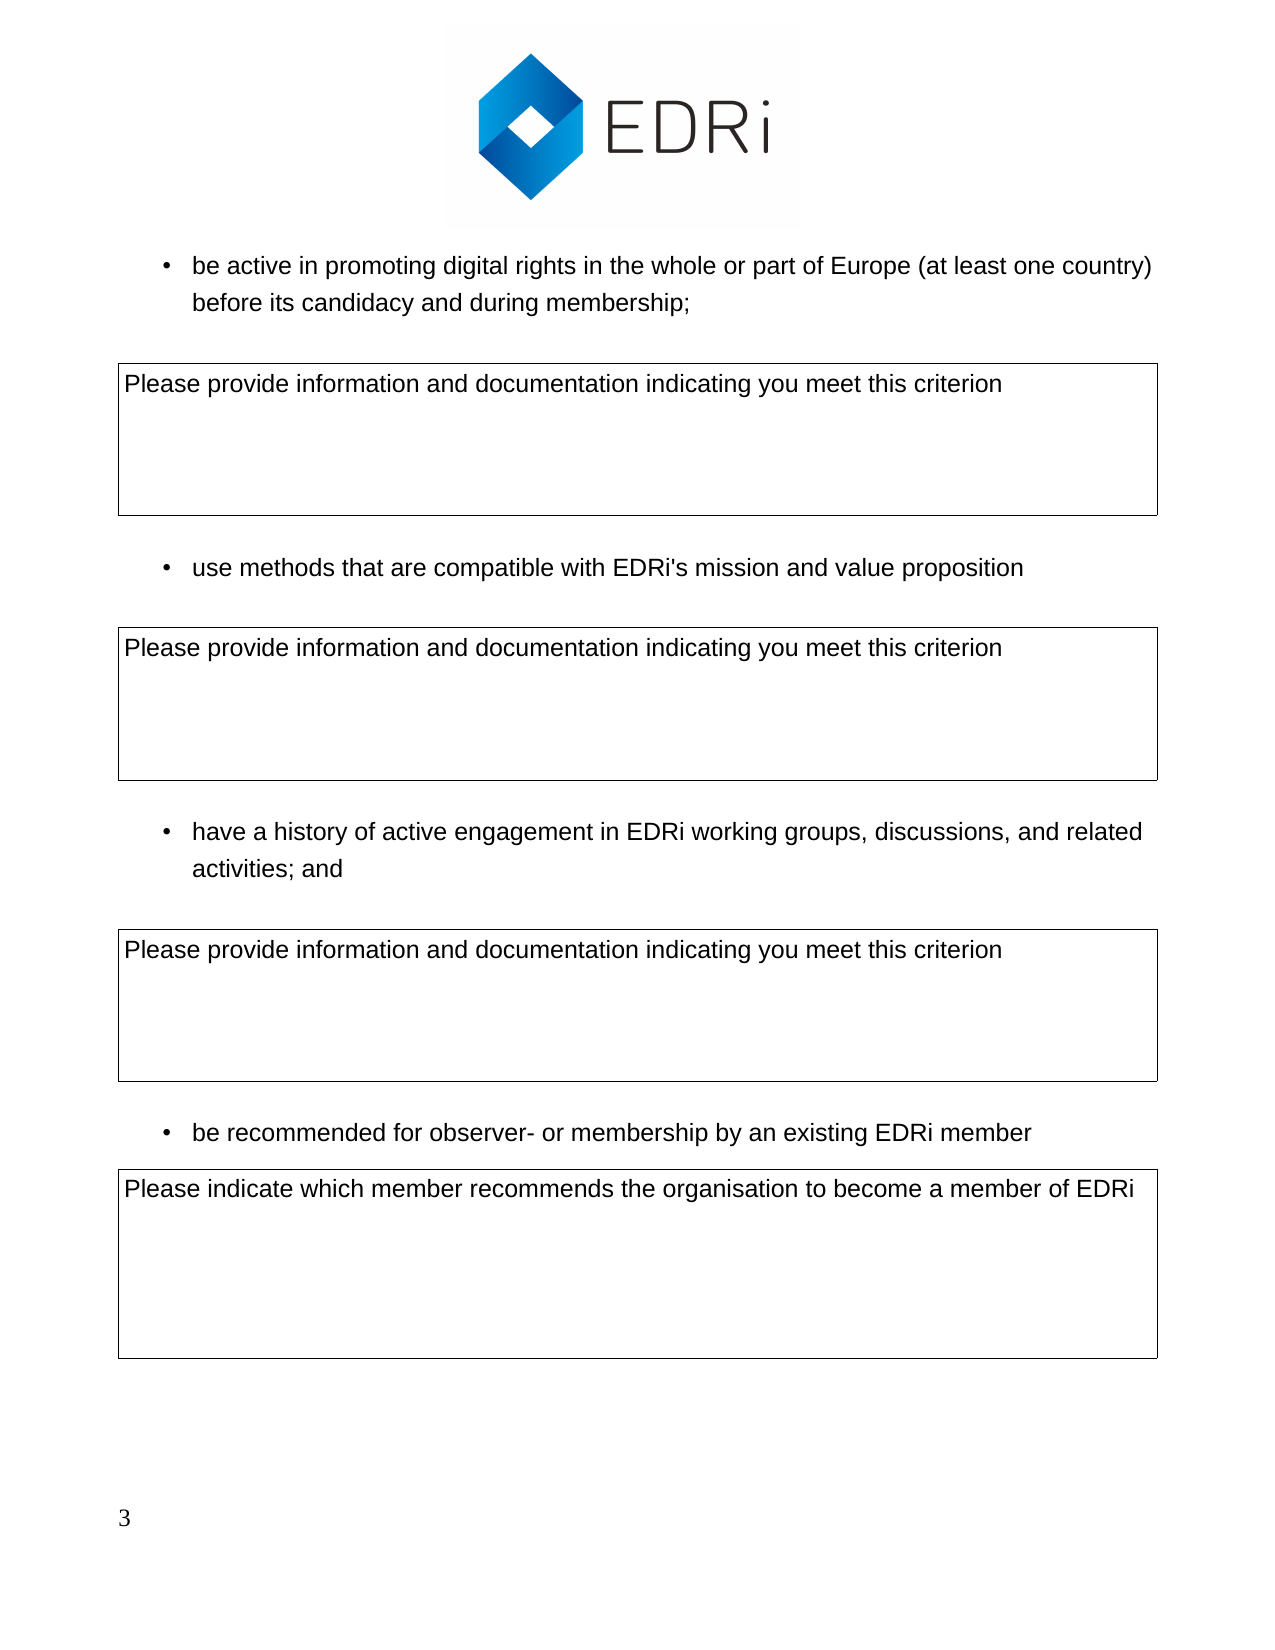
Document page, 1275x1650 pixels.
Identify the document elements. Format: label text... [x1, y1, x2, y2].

table_header Please provide information and documentation indicating you meet this criterion [119, 364, 1157, 515]
list use methods that are compatible with EDRi's mission and value proposition [162, 552, 1157, 581]
list be active in promoting digital rights in the whole or part of Europe (at least one country) before its candidacy and during membership; [162, 251, 1157, 317]
table_header Please provide information and documentation indicating you meet this criterion [119, 930, 1157, 1081]
table_header Please provide information and documentation indicating you meet this criterion [119, 628, 1157, 779]
table_header Please indicate which member recommends the organisation to become a member of EDRi [119, 1170, 1157, 1358]
picture [444, 24, 800, 229]
list have a history of active engagement in EDRi working groups, discussions, and related activities; and [162, 817, 1157, 883]
list be recommended for observer- or membership by an existing EDRi member [162, 1118, 1157, 1147]
